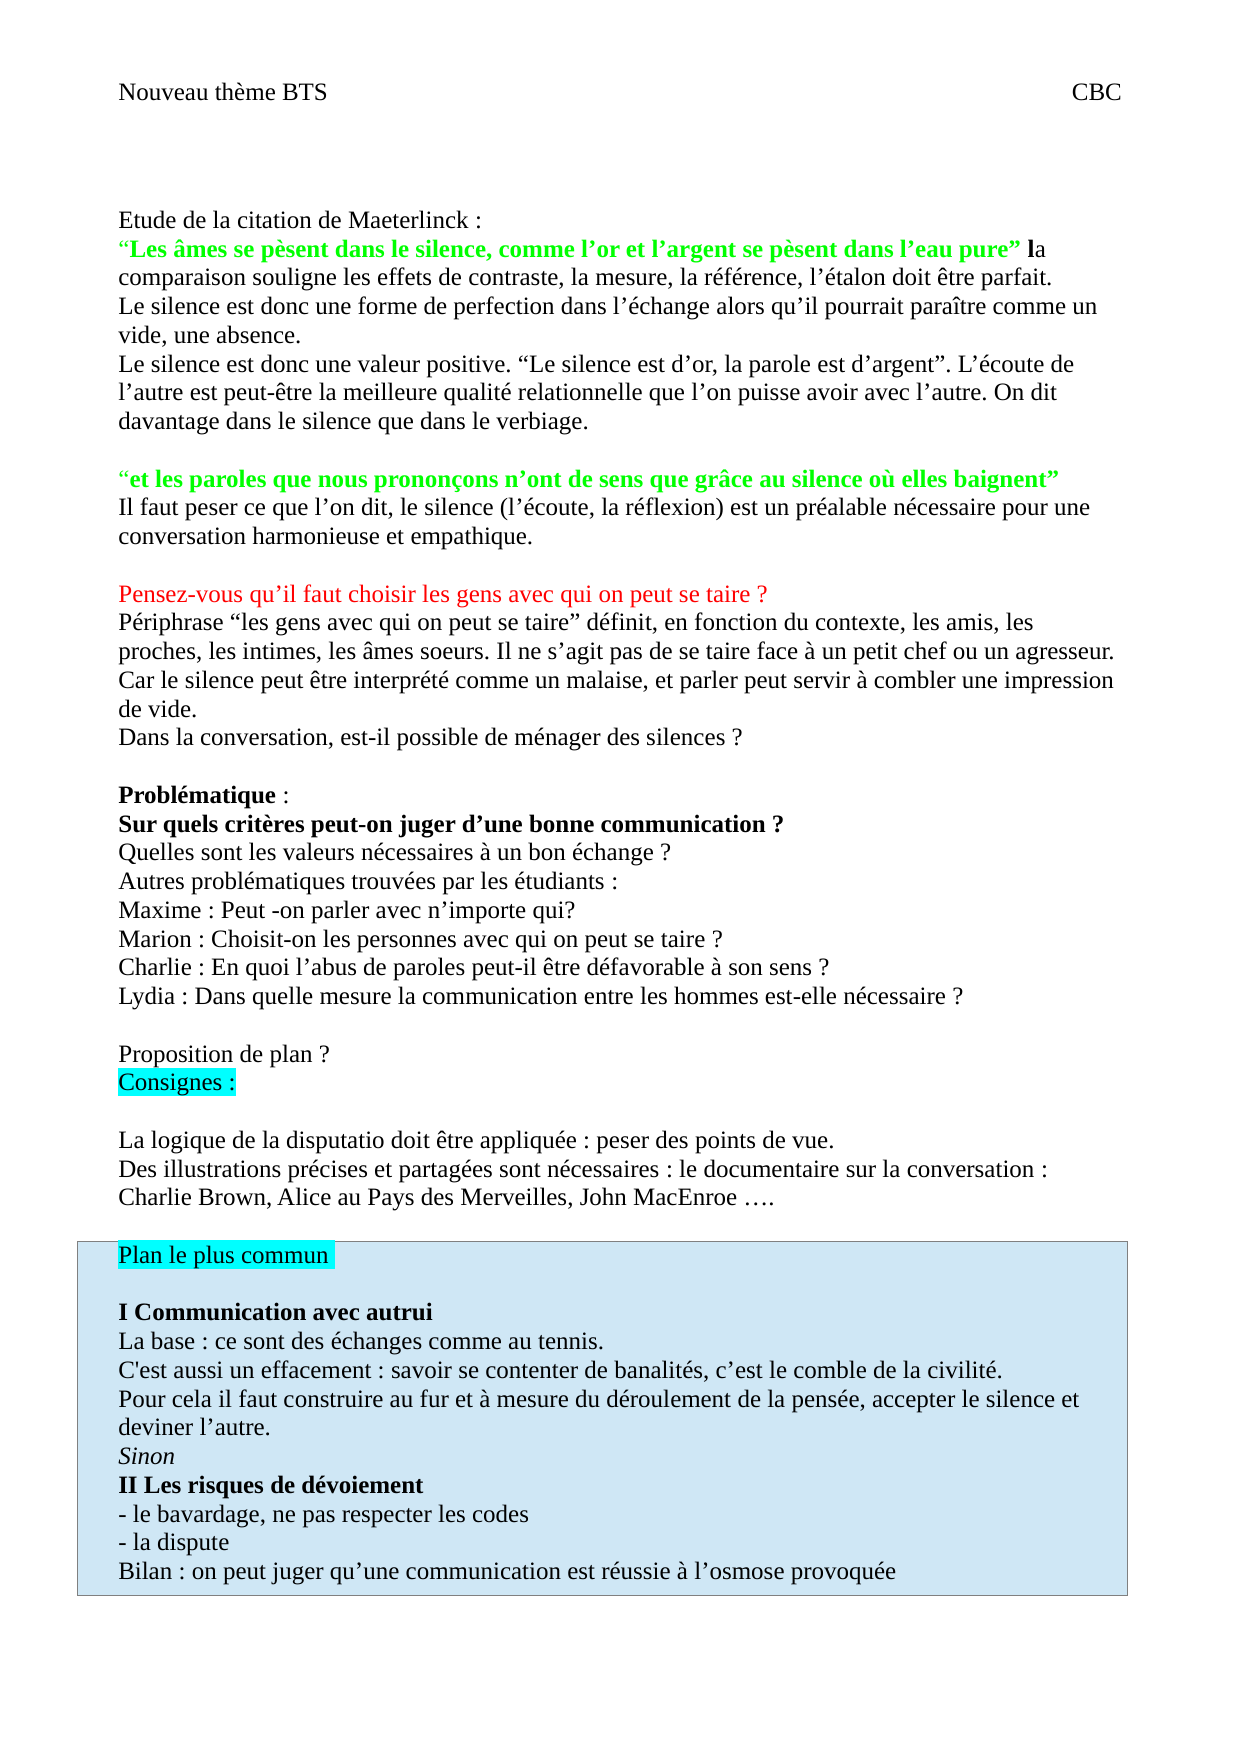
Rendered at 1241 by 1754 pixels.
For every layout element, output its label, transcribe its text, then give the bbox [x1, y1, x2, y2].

text Etude de la citation de Maeterlinck : “Les âmes se pèsent dans le silence, comme l’or et l’argent se pèsent dans l’eau pure” la comparaison souligne les effets de contraste, la mesure, la référence, l’étalon doit être parfait. Le silence est donc une forme de perfection dans l’échange alors qu’il pourrait paraître comme un vide, une absence. Le silence est donc une valeur positive. “Le silence est d’or, la parole est d’argent”. L’écoute de l’autre est peut-être la meilleure qualité relationnelle que l’on puisse avoir avec l’autre. On dit davantage dans le silence que dans le verbiage. “et les paroles que nous prononçons n’ont de sens que grâce au silence où elles baignent” Il faut peser ce que l’on dit, le silence (l’écoute, la réflexion) est un préalable nécessaire pour une conversation harmonieuse et empathique. Pensez-vous qu’il faut choisir les gens avec qui on peut se taire ? Périphrase “les gens avec qui on peut se taire” définit, en fonction du contexte, les amis, les proches, les intimes, les âmes soeurs. Il ne s’agit pas de se taire face à un petit chef ou un agresseur. Car le silence peut être interprété comme un malaise, et parler peut servir à combler une impression de vide. Dans la conversation, est-il possible de ménager des silences ? Problématique : Sur quels critères peut-on juger d’une bonne communication ? Quelles sont les valeurs nécessaires à un bon échange ? Autres problématiques trouvées par les étudiants : Maxime : Peut -on parler avec n’importe qui? Marion : Choisit-on les personnes avec qui on peut se taire ? Charlie : En quoi l’abus de paroles peut-il être défavorable à son sens ? Lydia : Dans quelle mesure la communication entre les hommes est-elle nécessaire ? Proposition de plan ? Consignes : La logique de la disputatio doit être appliquée : peser des points de vue. Des illustrations précises et partagées sont nécessaires : le documentaire sur la conversation : Charlie Brown, Alice au Pays des Merveilles, John MacEnroe …. Plan le plus commun I Communication avec autrui La base : ce sont des échanges comme au tennis. C'est aussi un effacement : savoir se contenter de banalités, c’est le comble de la civilité. Pour cela il faut construire au fur et à mesure du déroulement de la pensée, accepter le silence et deviner l’autre. Sinon II Les risques de dévoiement - le bavardage, ne pas respecter les codes - la dispute Bilan : on peut juger qu’une communication est réussie à l’osmose provoquée [118, 205, 1122, 1241]
text [118, 176, 1122, 205]
